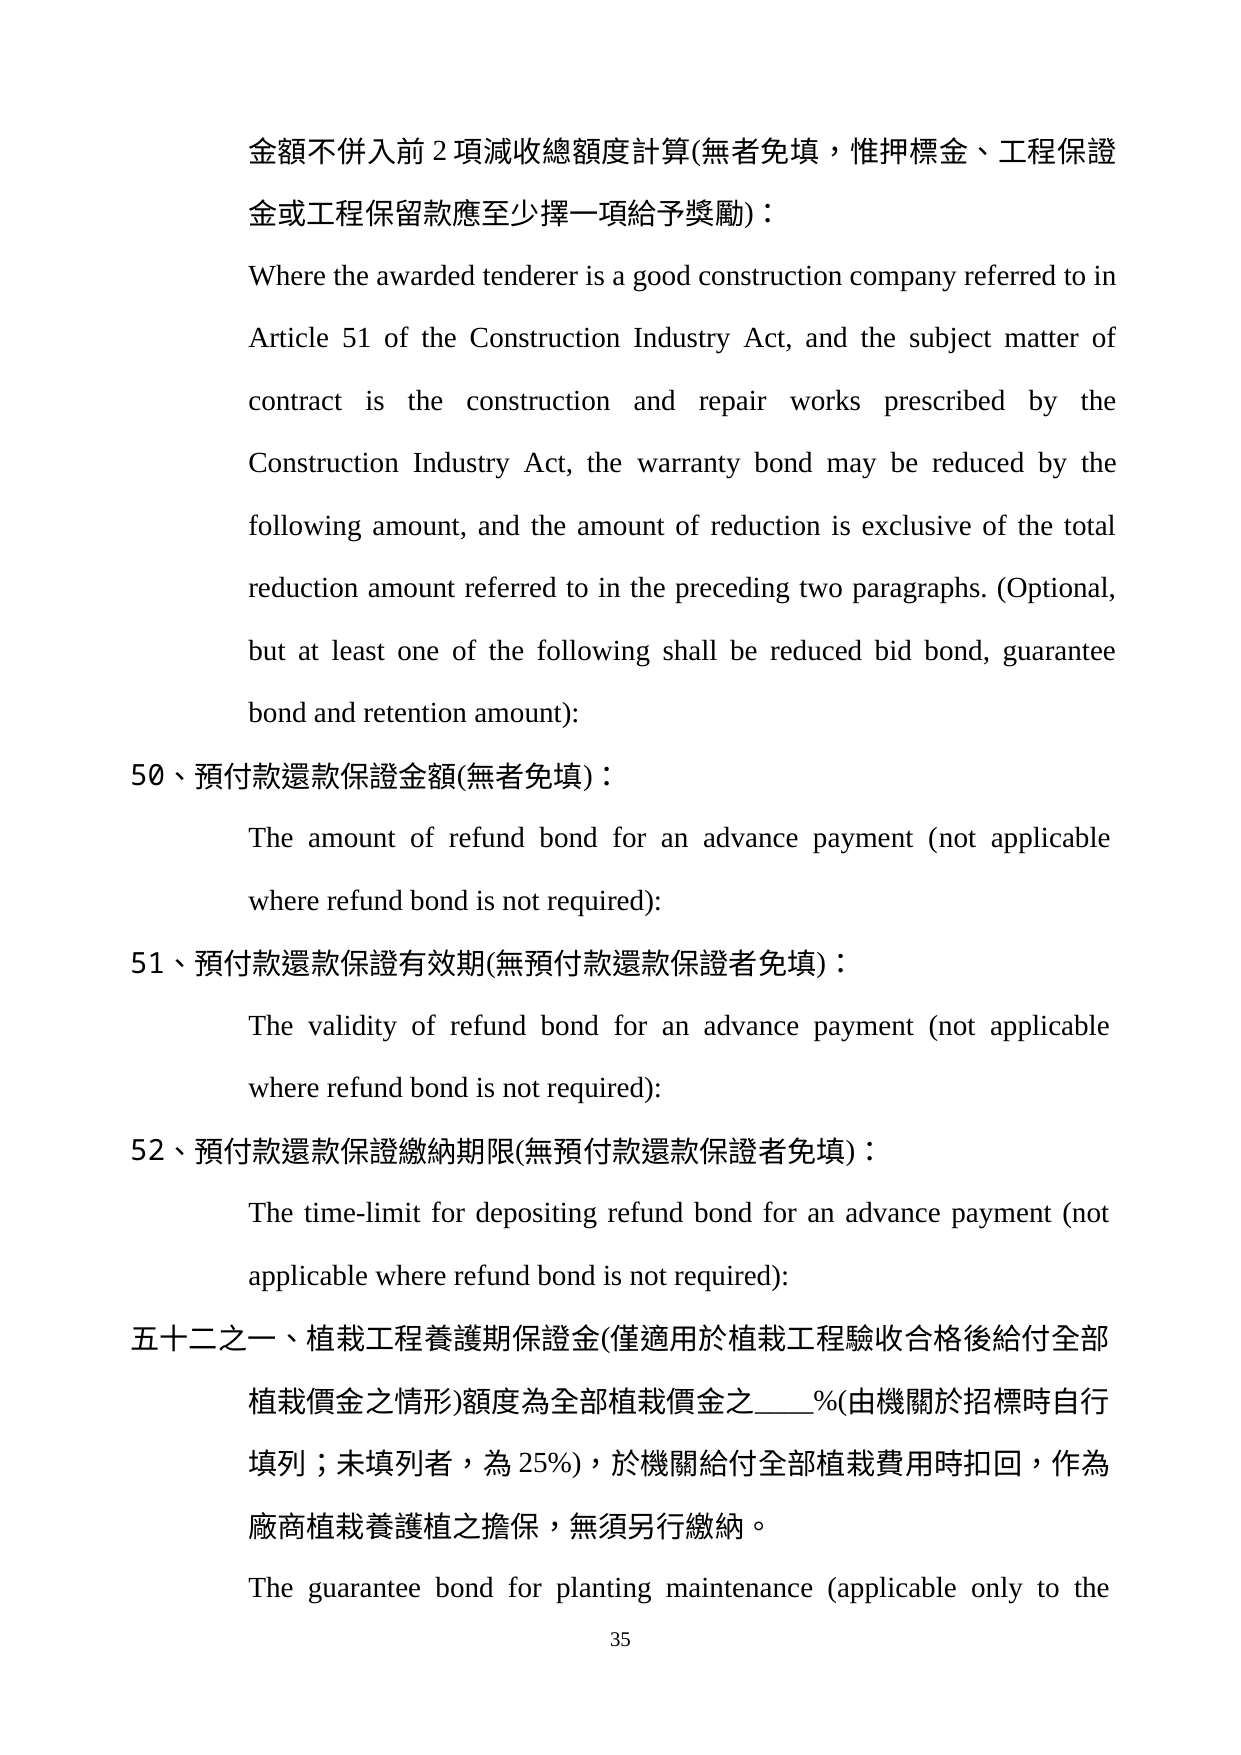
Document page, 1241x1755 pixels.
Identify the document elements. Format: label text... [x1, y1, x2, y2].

list 預付款還款保證金額(無者免填)： [130, 733, 1110, 795]
text The guarantee bond for planting maintenance (applicable only to the [248, 1545, 1110, 1608]
text 五十二之一、植栽工程養護期保證金(僅適用於植栽工程驗收合格後給付全部植栽價金之情形)額度為全部植栽價金之____%(由機關於招標時自行填列；未填列者，為25%)，於機關給付全部植栽費用時扣回，作為廠商植栽養護植之擔保，無須另行繳納。 [130, 1295, 1110, 1545]
list 預付款還款保證繳納期限(無預付款還款保證者免填)： [130, 1108, 1110, 1170]
text Where the awarded tenderer is a good construction company referred to in Article 51 of the Construction Industry Act, and the subject matter of contract is the construction and repair works prescribed by the Construction Industry Act, the warranty bond may be reduced by the following amount, and the amount of reduction is exclusive of the total reduction amount referred to in the preceding two paragraphs. (Optional, but at least one of the following shall be reduced bid bond, guarantee bond and retention amount): [248, 233, 1117, 733]
text The validity of refund bond for an advance payment (not applicable where refund bond is not required): [248, 983, 1110, 1108]
list 預付款還款保證有效期(無預付款還款保證者免填)： [130, 920, 1110, 983]
text 金額不併入前2項減收總額度計算(無者免填，惟押標金、工程保證金或工程保留款應至少擇一項給予獎勵)： [248, 108, 1117, 233]
text The amount of refund bond for an advance payment (not applicable where refund bond is not required): [248, 795, 1110, 920]
text The time-limit for depositing refund bond for an advance payment (not applicable where refund bond is not required): [248, 1170, 1110, 1295]
